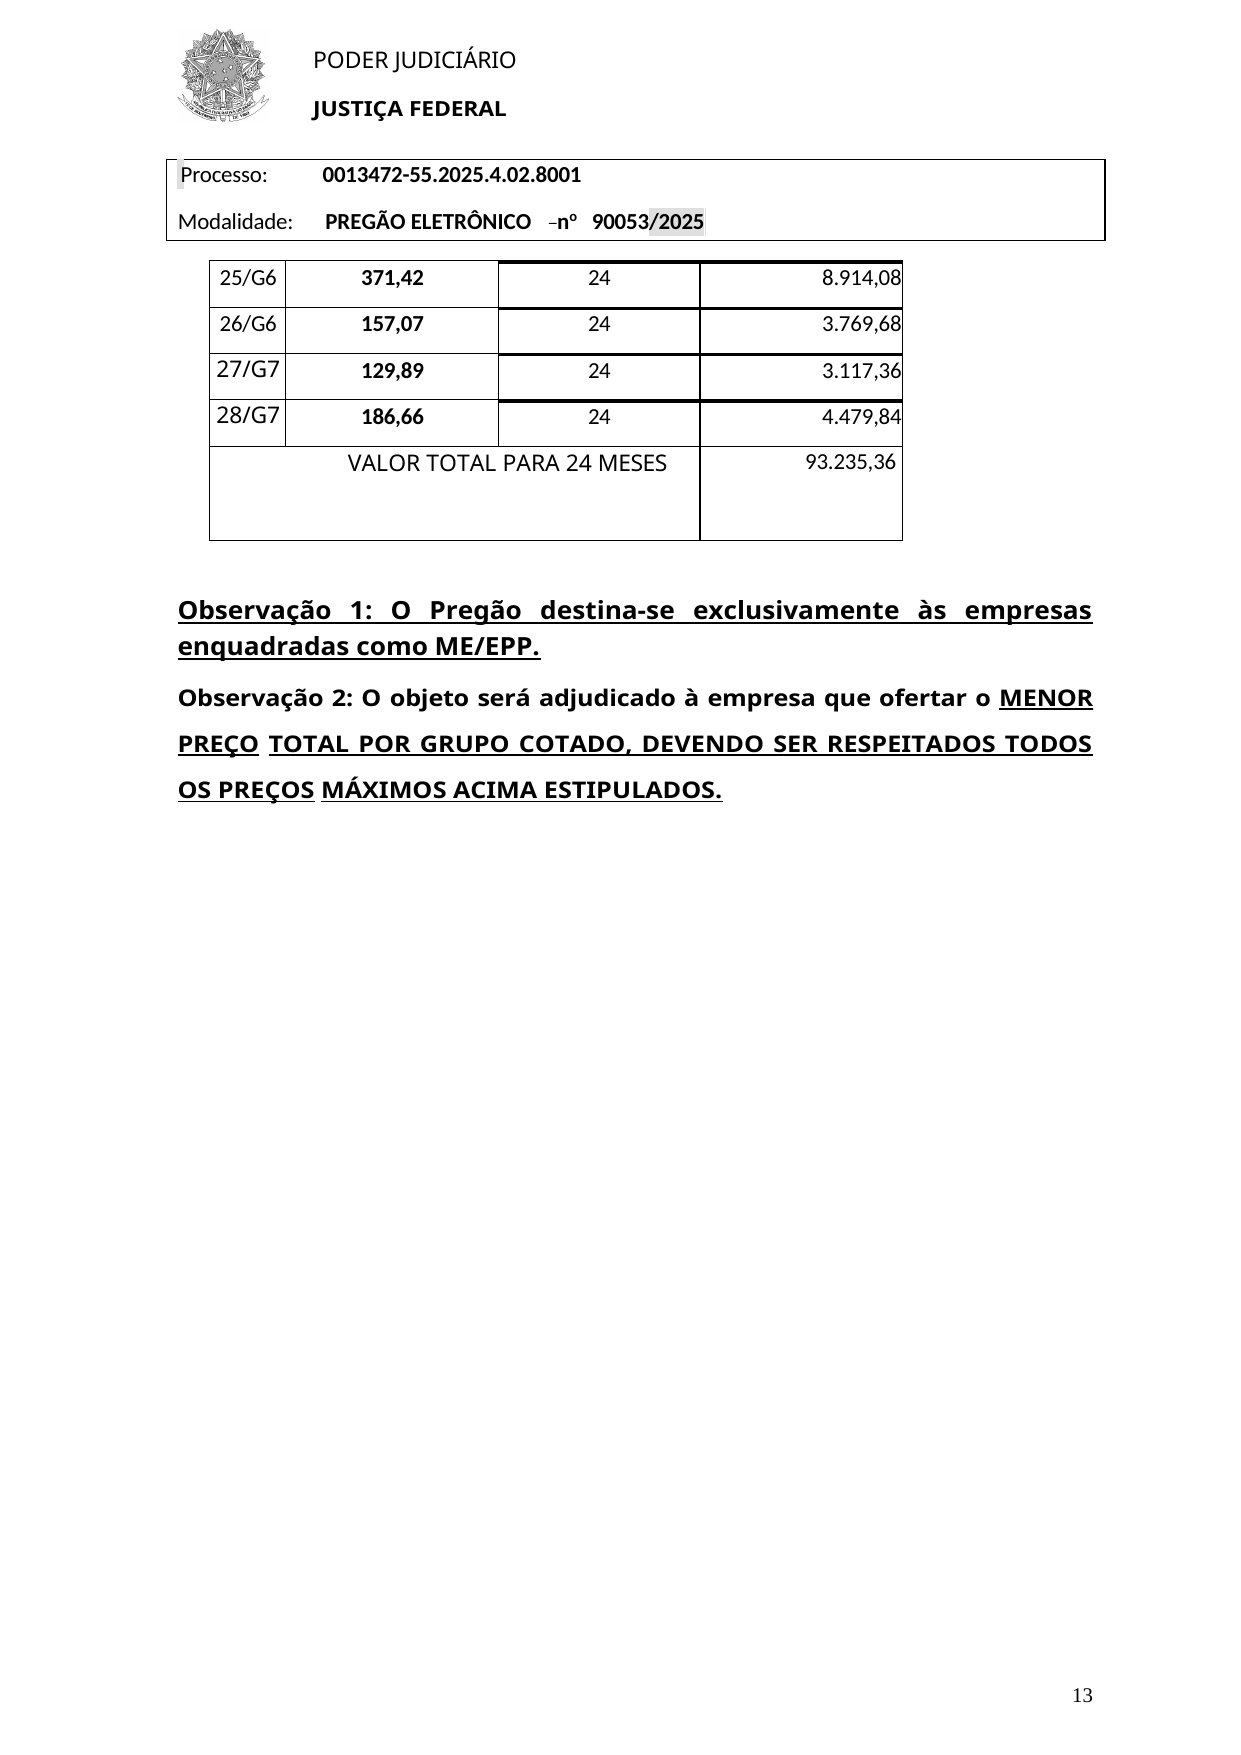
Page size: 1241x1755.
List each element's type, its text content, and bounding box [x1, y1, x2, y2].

table_header 8.914,08 [701, 264, 902, 307]
table_cell 24 [499, 356, 699, 399]
table_header 25/G6 [210, 261, 285, 307]
table_cell 157,07 [286, 308, 498, 353]
table_header [167, 160, 177, 189]
text enquadradas como ME/EPP. [177, 623, 1093, 663]
text JUSTIÇA FEDERAL [313, 94, 1137, 122]
table_cell 129,89 [286, 354, 498, 399]
text Observação 1: O Pregão destina-se exclusivamente às empresas [177, 593, 1093, 622]
table_cell 93.235,36 [701, 447, 902, 540]
table_cell 3.769,68 [701, 310, 902, 353]
table_cell 24 [499, 403, 699, 446]
table_cell 27/G7 [210, 354, 285, 399]
table_cell 28/G7 [210, 400, 285, 446]
table_cell 4.479,84 [701, 403, 902, 446]
table_cell 186,66 [286, 400, 498, 446]
text PODER JUDICIÁRIO [313, 43, 1137, 75]
table_cell 24 [499, 310, 699, 353]
table_cell 26/G6 [210, 308, 285, 353]
table_cell VALOR TOTAL PARA 24 MESES [210, 447, 699, 540]
table_header 24 [499, 264, 699, 307]
table_cell Modalidade: PREGÃO ELETRÔNICO no 90053/2025 [167, 189, 1104, 240]
table_header Processo: 0013472-55.2025.4.02.8001 [184, 160, 1104, 189]
table_header 371,42 [286, 261, 498, 307]
table_cell 3.117,36 [701, 356, 902, 399]
subtitle Observação 2: O objeto será adjudicado à empresa que ofertar o MENOR PREÇO TOTAL POR GRUPO COTADO, DEVENDO SER RESPEITADOS TODOS OS PREÇOS MÁXIMOS ACIMA ESTIPULADOS. [177, 682, 1093, 805]
